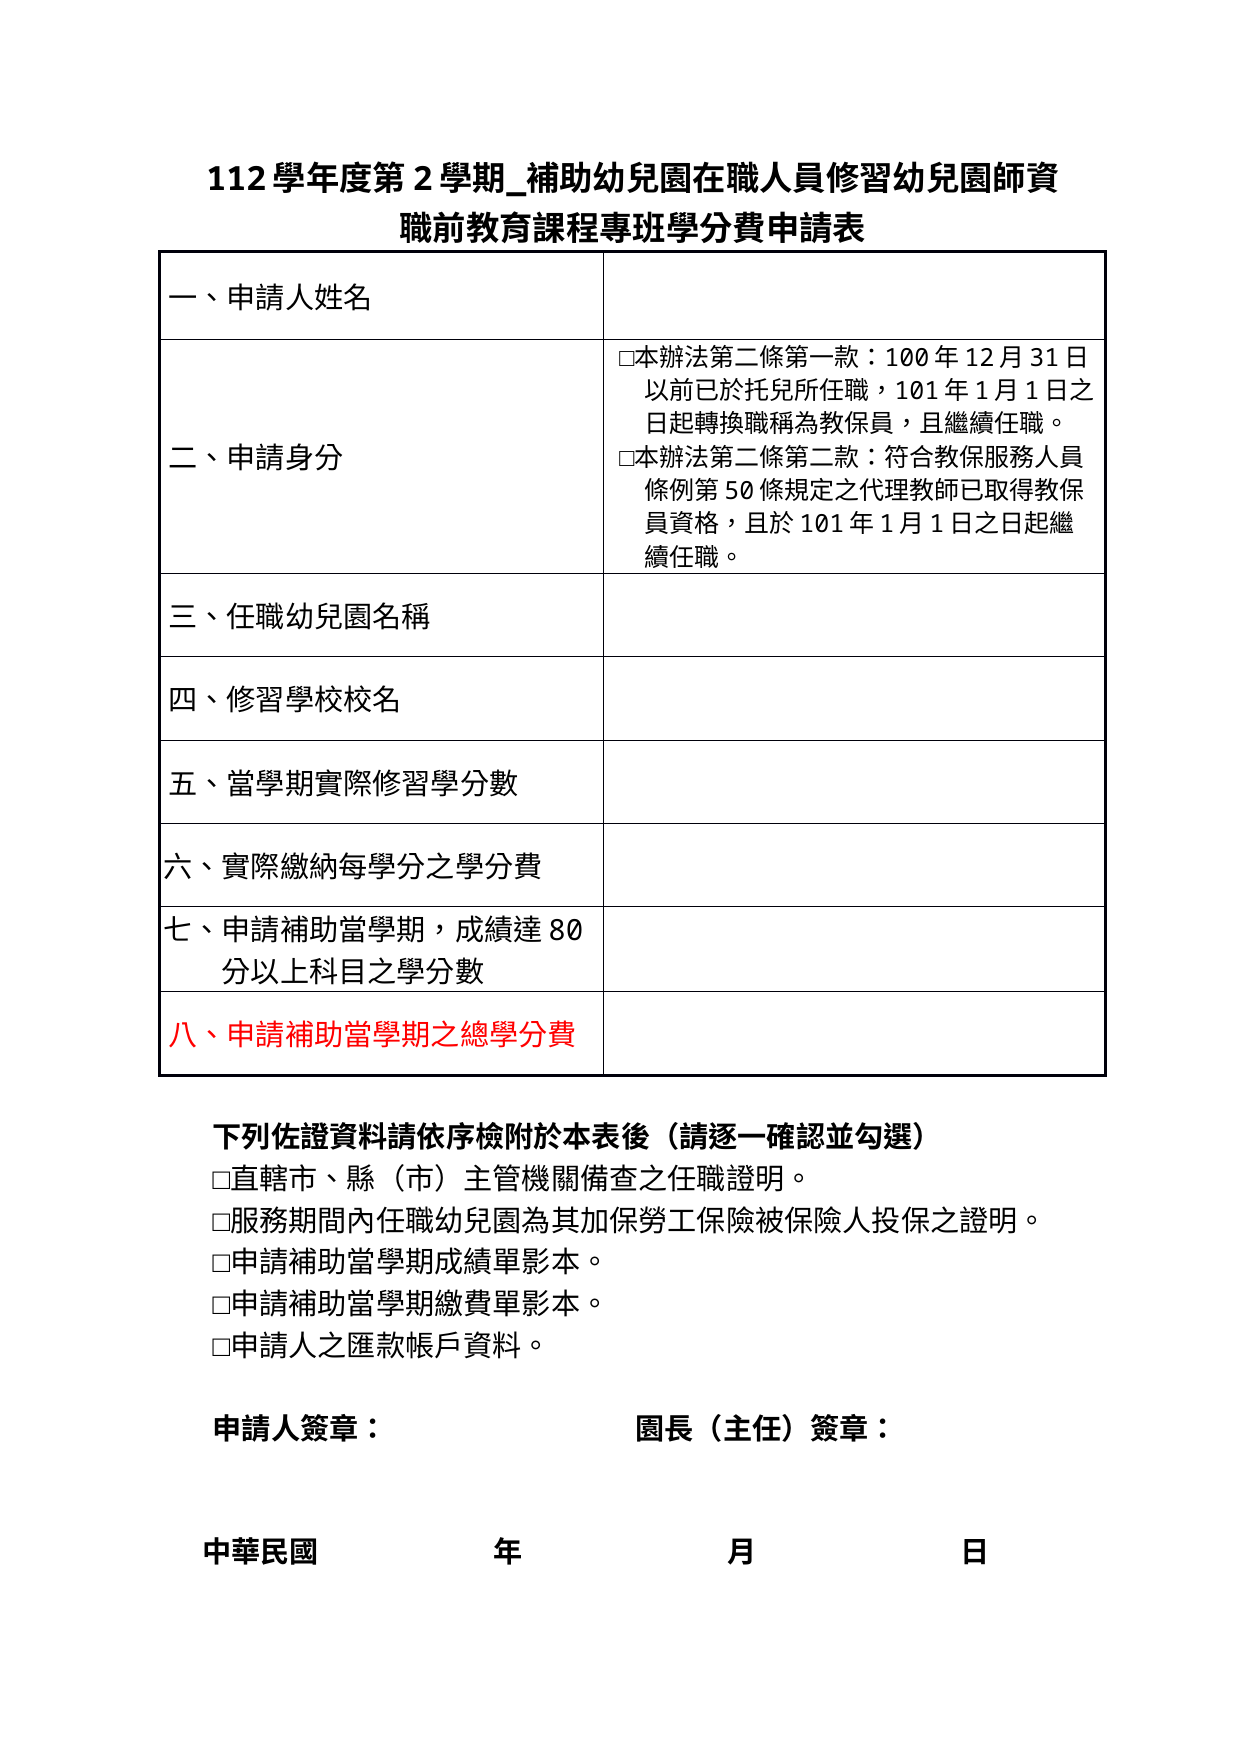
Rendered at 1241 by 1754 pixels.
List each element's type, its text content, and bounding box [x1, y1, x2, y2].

table_cell 八、申請補助當學期之總學分費 [161, 992, 603, 1074]
text 下列佐證資料請依序檢附於本表後（請逐一確認並勾選） [212, 1114, 1078, 1156]
table_header 一、申請人姓名 [161, 253, 603, 338]
text 中華民國 年 月 日 [187, 1523, 1078, 1573]
text □直轄市、縣（市）主管機關備查之任職證明。 [212, 1156, 1078, 1198]
table_cell [604, 824, 1104, 906]
table_header [604, 253, 1104, 338]
table_cell 六、實際繳納每學分之學分費 [161, 824, 603, 906]
table_cell □本辦法第二條第一款：100年12月31日以前已於托兒所任職，101年1月1日之日起轉換職稱為教保員，且繼續任職。 □本辦法第二條第二款：符合教保服務人員條例第50條規定之代理教師已取得教保員資格，且於101年1月1日之日起繼續任職。 [604, 340, 1104, 573]
table_cell [604, 907, 1104, 991]
text 112學年度第2學期_補助幼兒園在職人員修習幼兒園師資 [187, 150, 1078, 200]
table_cell [604, 741, 1104, 823]
table_cell 五、當學期實際修習學分數 [161, 741, 603, 823]
table_cell 四、修習學校校名 [161, 657, 603, 739]
text □申請補助當學期繳費單影本。 [212, 1281, 1078, 1323]
text □申請人之匯款帳戶資料。 [212, 1323, 1078, 1364]
text □服務期間內任職幼兒園為其加保勞工保險被保險人投保之證明。 [212, 1198, 1128, 1239]
table_cell 三、任職幼兒園名稱 [161, 574, 603, 656]
table_cell [604, 657, 1104, 739]
table_cell [604, 574, 1104, 656]
table_cell 七、申請補助當學期，成績達80分以上科目之學分數 [161, 907, 603, 991]
text □申請補助當學期成績單影本。 [212, 1239, 1078, 1281]
text 職前教育課程專班學分費申請表 [187, 200, 1078, 250]
table_cell 二、申請身分 [161, 340, 603, 573]
table_cell [604, 992, 1104, 1074]
text 申請人簽章： 園長（主任）簽章： [212, 1406, 1078, 1448]
